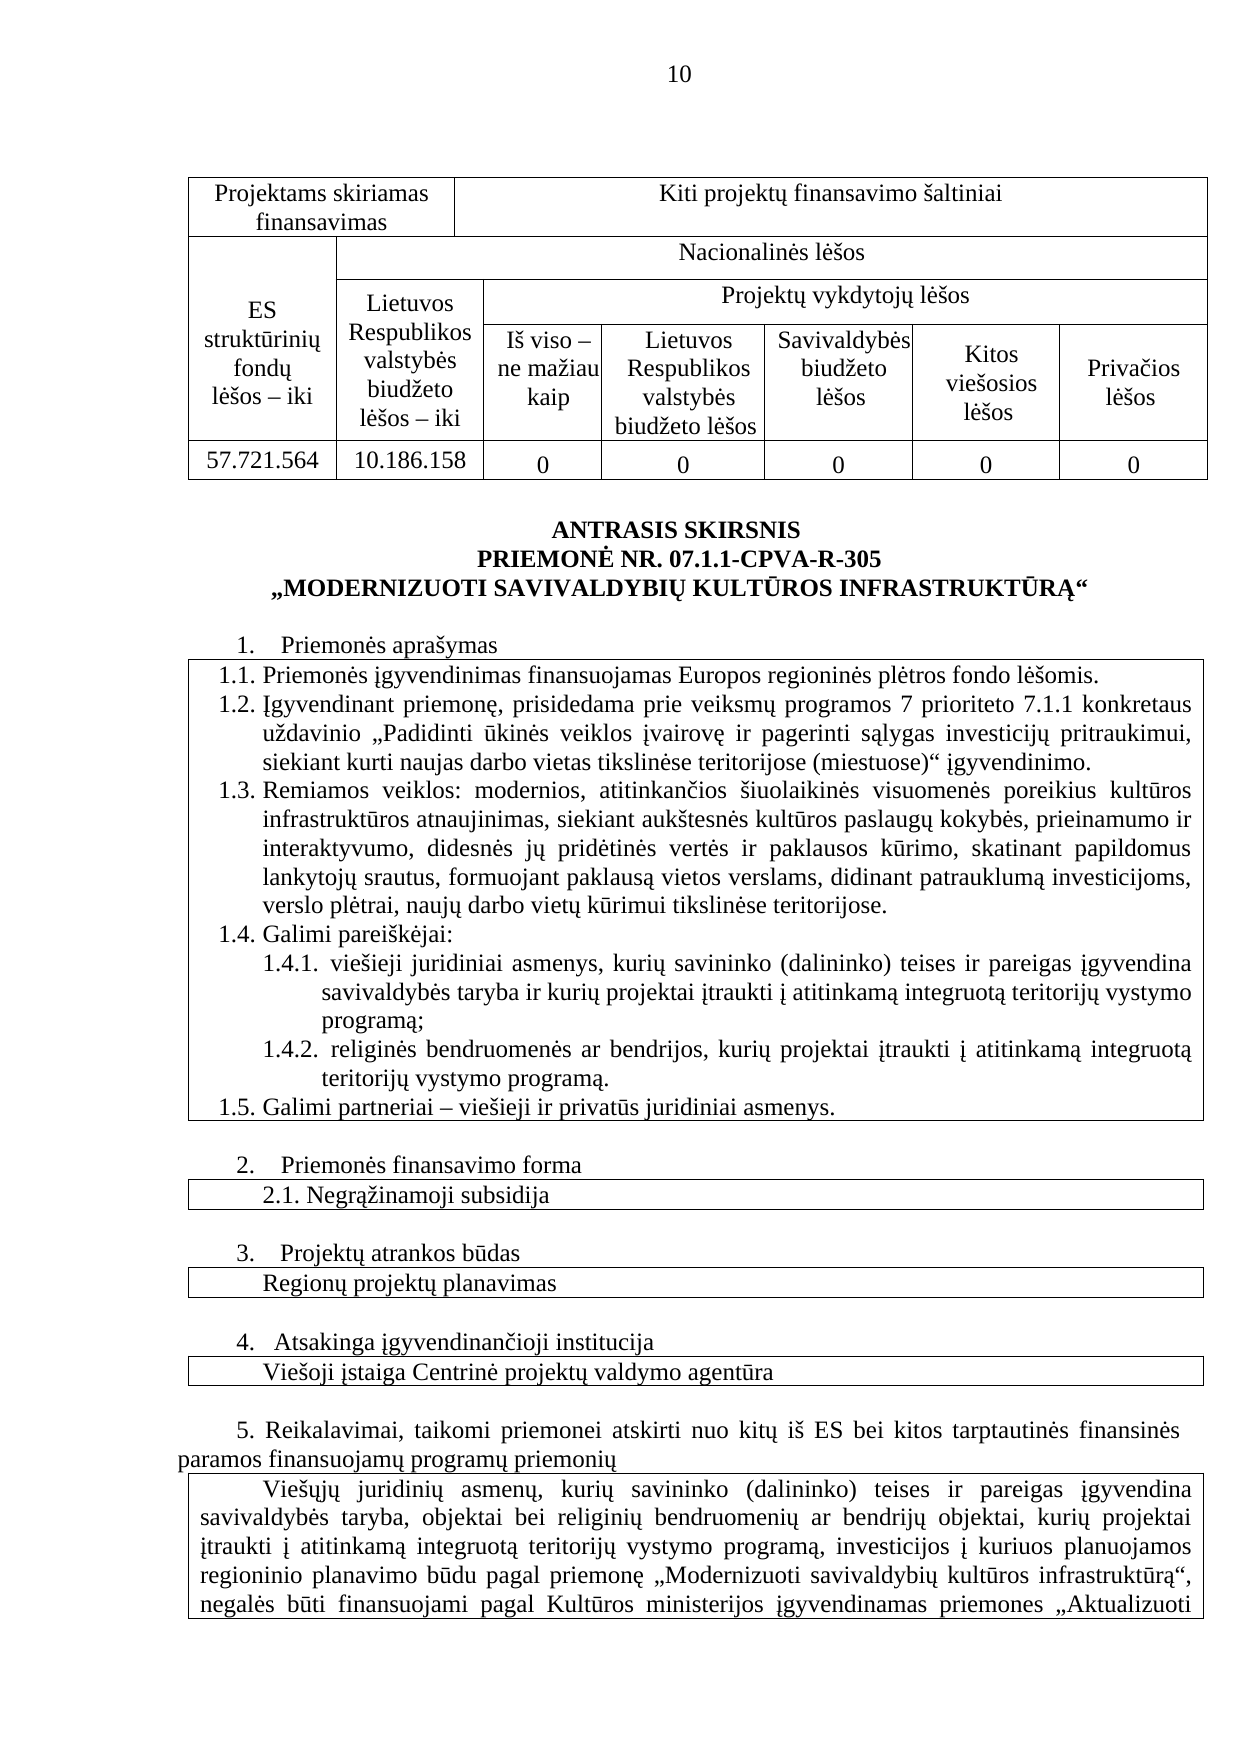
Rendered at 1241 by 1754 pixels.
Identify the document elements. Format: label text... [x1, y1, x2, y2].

table_cell 57.721.564 [189, 441, 336, 479]
text ANTRASIS SKIRSNIS [177, 516, 1181, 544]
text 4. Atsakinga įgyvendinančioji institucija [236, 1327, 1181, 1356]
text 3. Projektų atrankos būdas [236, 1238, 1181, 1267]
table_cell 0 [484, 441, 601, 479]
table_header Viešųjų juridinių asmenų, kurių savininko (dalininko) teises ir pareigas įgyvendina savivaldybės taryba, objektai bei religinių bendruomenių ar bendrijų objektai, kurių projektai įtraukti į atitinkamą integruotą teritorijų vystymo programą, investicijos į kuriuos planuojamos regioninio planavimo būdu pagal priemonę „Modernizuoti savivaldybių kultūros infrastruktūrą“, negalės būti finansuojami pagal Kultūros ministerijos įgyvendinamas priemones „Aktualizuoti [189, 1474, 1203, 1617]
table_cell Lietuvos Respublikos valstybės biudžeto lėšos – iki [337, 280, 483, 440]
table_cell Kitos viešosios lėšos [913, 325, 1059, 440]
table_cell Savivaldybės biudžeto lėšos [765, 325, 912, 440]
table_header Kiti projektų finansavimo šaltiniai [455, 178, 1207, 236]
table_cell 1.4. Galimi pareiškėjai: 1.4.1. viešieji juridiniai asmenys, kurių savininko (dalininko) teises ir pareigas įgyvendina savivaldybės taryba ir kurių projektai įtraukti į atitinkamą integruotą teritorijų vystymo programą; 1.4.2. religinės bendruomenės ar bendrijos, kurių projektai įtraukti į atitinkamą integruotą teritorijų vystymo programą. [189, 919, 1203, 1092]
table_cell 10.186.158 [337, 441, 483, 479]
table_header Projektams skiriamas finansavimas [189, 178, 454, 236]
text 1. Priemonės aprašymas [236, 631, 1181, 659]
table_cell 0 [602, 441, 764, 479]
table_cell ES struktūrinių fondų lėšos – iki [189, 237, 336, 440]
table_cell 1.3. Remiamos veiklos: modernios, atitinkančios šiuolaikinės visuomenės poreikius kultūros infrastruktūros atnaujinimas, siekiant aukštesnės kultūros paslaugų kokybės, prieinamumo ir interaktyvumo, didesnės jų pridėtinės vertės ir paklausos kūrimo, skatinant papildomus lankytojų srautus, formuojant paklausą vietos verslams, didinant patrauklumą investicijoms, verslo plėtrai, naujų darbo vietų kūrimui tikslinėse teritorijose. [189, 775, 1203, 919]
table_cell Projektų vykdytojų lėšos [484, 280, 1207, 324]
table_header Regionų projektų planavimas [189, 1268, 1203, 1297]
text 5. Reikalavimai, taikomi priemonei atskirti nuo kitų iš ES bei kitos tarptautinės finansinės paramos finansuojamų programų priemonių [177, 1415, 1181, 1473]
table_cell Privačios lėšos [1060, 325, 1207, 440]
text „MODERNIZUOTI SAVIVALDYBIŲ KULTŪROS INFRASTRUKTŪRĄ“ [177, 573, 1181, 602]
table_cell 0 [1060, 441, 1207, 479]
table_cell 1.2. Įgyvendinant priemonę, prisidedama prie veiksmų programos 7 prioriteto 7.1.1 konkretaus uždavinio „Padidinti ūkinės veiklos įvairovę ir pagerinti sąlygas investicijų pritraukimui, siekiant kurti naujas darbo vietas tikslinėse teritorijose (miestuose)“ įgyvendinimo. [189, 689, 1203, 775]
table_cell Nacionalinės lėšos [337, 237, 1207, 279]
table_header 2.1. Negrąžinamoji subsidija [189, 1180, 1203, 1209]
table_cell Iš viso – ne mažiau kaip [484, 325, 601, 440]
table_cell 1.5. Galimi partneriai – viešieji ir privatūs juridiniai asmenys. [189, 1092, 1203, 1120]
text 2. Priemonės finansavimo forma [236, 1150, 1181, 1179]
text PRIEMONĖ NR. 07.1.1-CPVA-R-305 [177, 544, 1181, 573]
table_cell Lietuvos Respublikos valstybės biudžeto lėšos [602, 325, 764, 440]
table_cell 0 [913, 441, 1059, 479]
table_header Viešoji įstaiga Centrinė projektų valdymo agentūra [189, 1357, 1203, 1385]
table_cell 0 [765, 441, 912, 479]
table_header 1.1. Priemonės įgyvendinimas finansuojamas Europos regioninės plėtros fondo lėšomis. [189, 660, 1203, 689]
